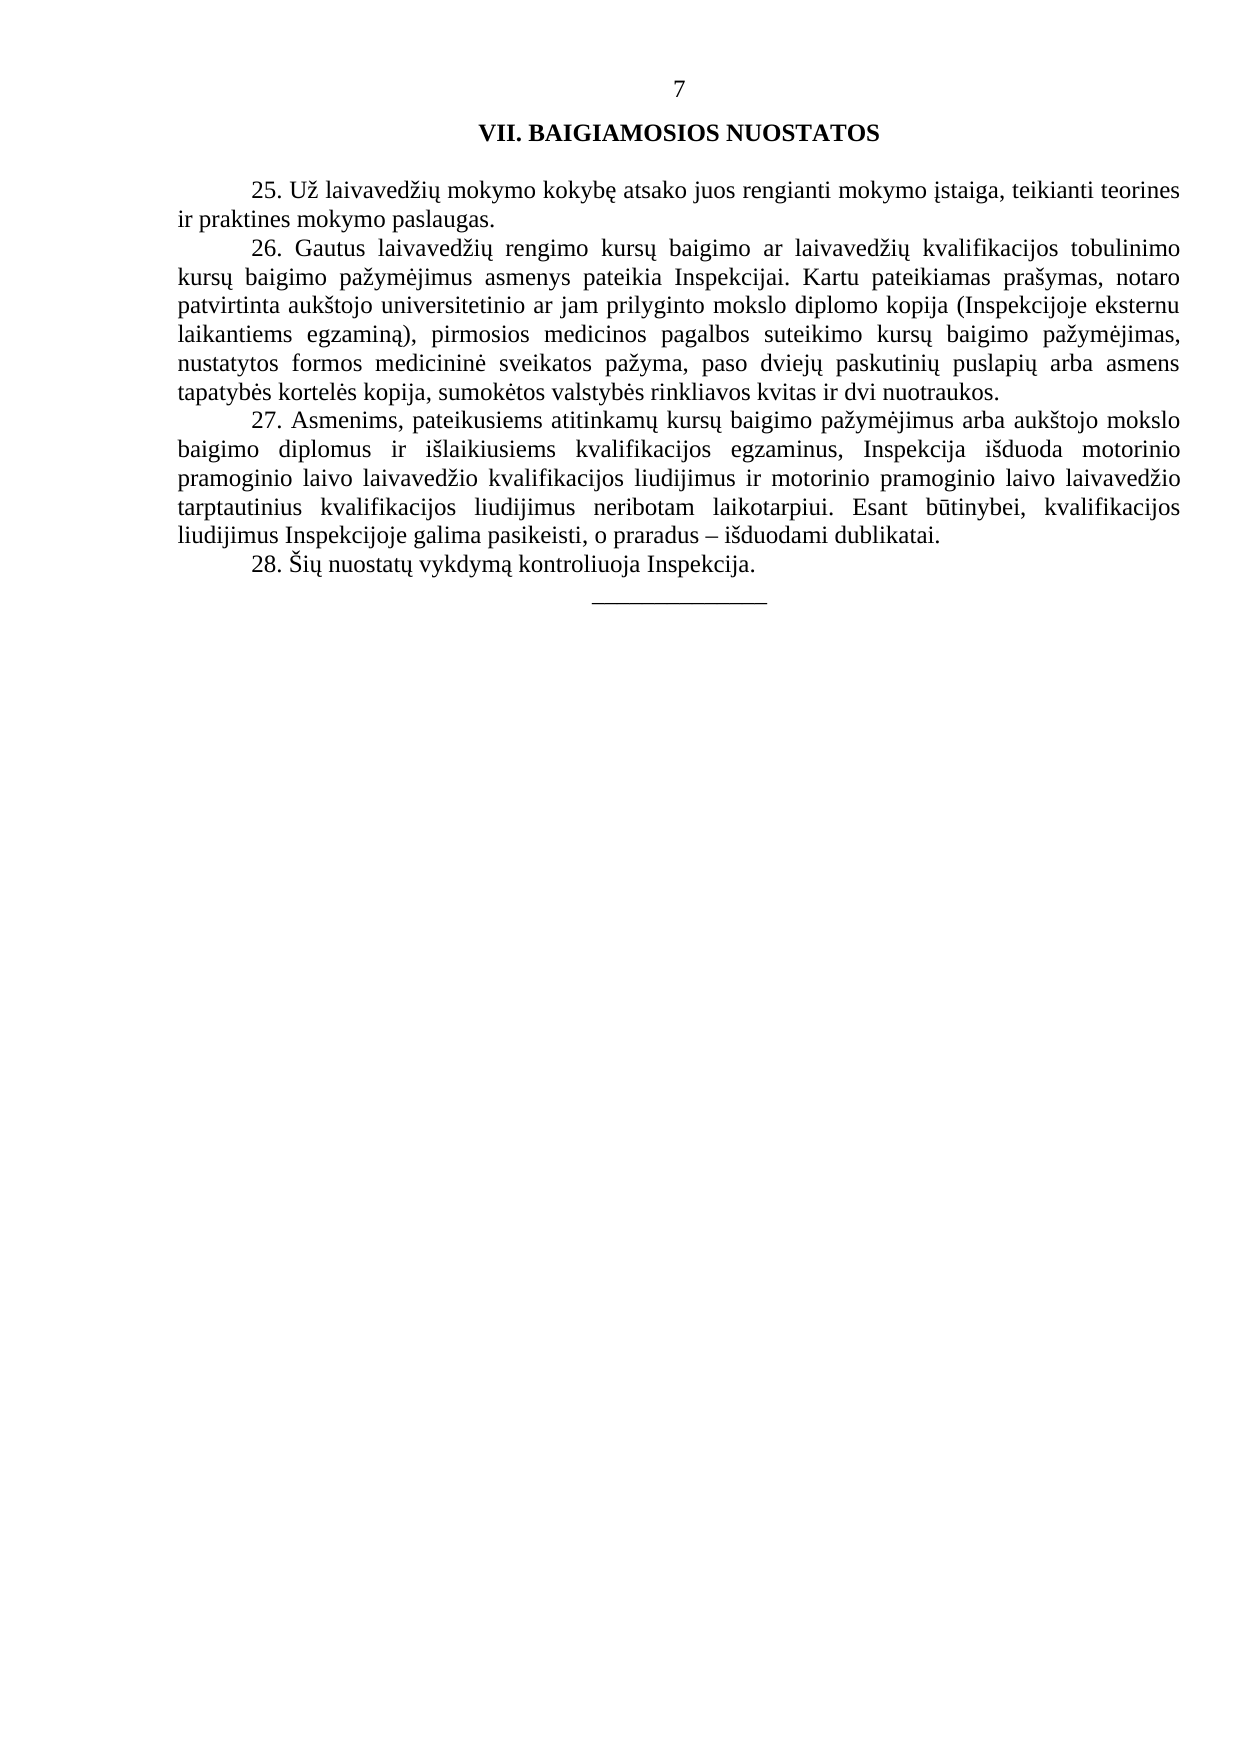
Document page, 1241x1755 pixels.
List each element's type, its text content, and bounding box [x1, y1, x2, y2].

text 27. Asmenims, pateikusiems atitinkamų kursų baigimo pažymėjimus arba aukštojo mokslo baigimo diplomus ir išlaikiusiems kvalifikacijos egzaminus, Inspekcija išduoda motorinio pramoginio laivo laivavedžio kvalifikacijos liudijimus ir motorinio pramoginio laivo laivavedžio tarptautinius kvalifikacijos liudijimus neribotam laikotarpiui. Esant būtinybei, kvalifikacijos liudijimus Inspekcijoje galima pasikeisti, o praradus – išduodami dublikatai. [177, 406, 1181, 549]
text 28. Šių nuostatų vykdymą kontroliuoja Inspekcija. [177, 549, 1181, 578]
text ______________ [177, 578, 1181, 607]
text 25. Už laivavedžių mokymo kokybę atsako juos rengianti mokymo įstaiga, teikianti teorines ir praktines mokymo paslaugas. [177, 176, 1181, 233]
text VII. BAIGIAMOSIOS NUOSTATOS [177, 118, 1181, 147]
text 26. Gautus laivavedžių rengimo kursų baigimo ar laivavedžių kvalifikacijos tobulinimo kursų baigimo pažymėjimus asmenys pateikia Inspekcijai. Kartu pateikiamas prašymas, notaro patvirtinta aukštojo universitetinio ar jam prilyginto mokslo diplomo kopija (Inspekcijoje eksternu laikantiems egzaminą), pirmosios medicinos pagalbos suteikimo kursų baigimo pažymėjimas, nustatytos formos medicininė sveikatos pažyma, paso dviejų paskutinių puslapių arba asmens tapatybės kortelės kopija, sumokėtos valstybės rinkliavos kvitas ir dvi nuotraukos. [177, 233, 1181, 406]
